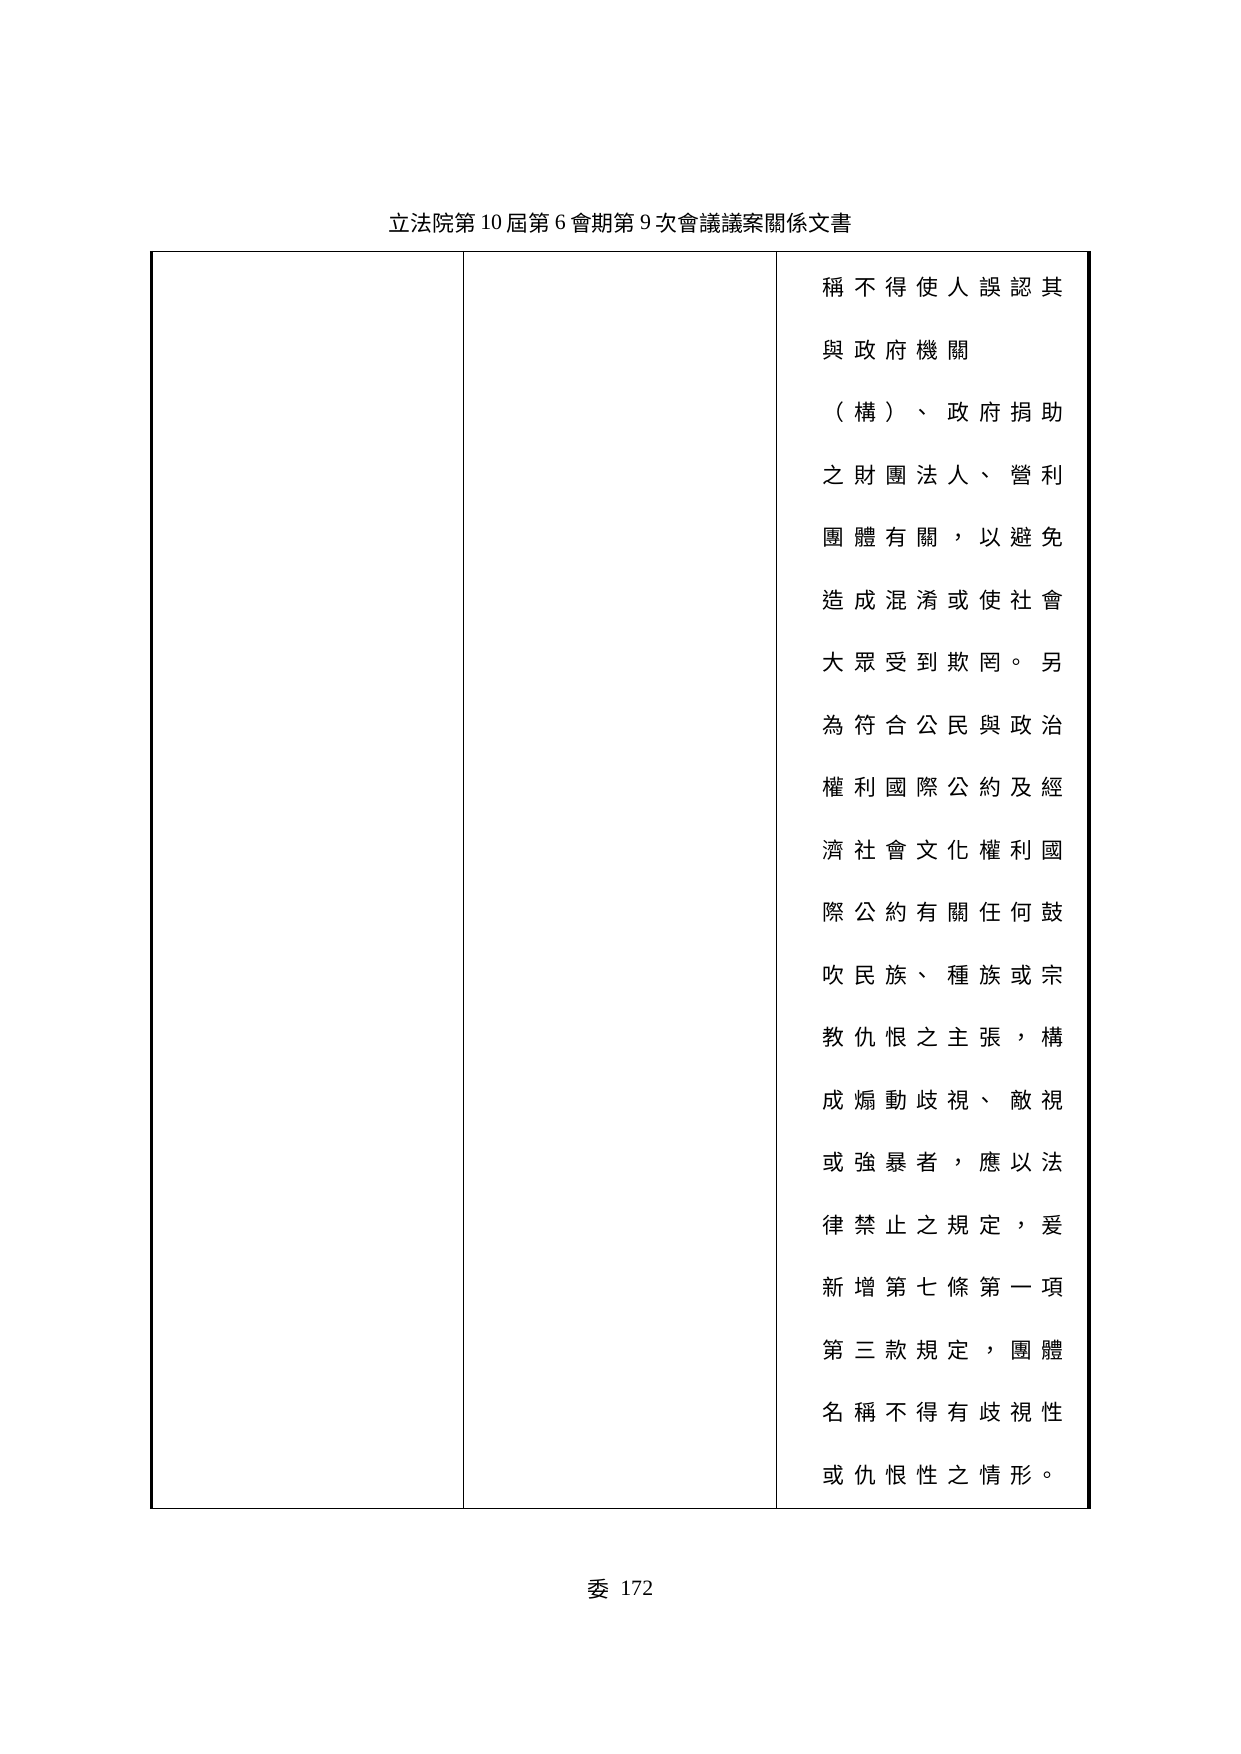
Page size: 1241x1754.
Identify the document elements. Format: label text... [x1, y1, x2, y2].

table_cell 稱不得使人誤認其與政府機關（構）、政府捐助之財團法人、營利團體有關，以避免造成混淆或使社會大眾受到欺罔。另為符合公民與政治權利國際公約及經濟社會文化權利國際公約有關任何鼓吹民族、種族或宗教仇恨之主張，構成煽動歧視、敵視或強暴者，應以法律禁止之規定，爰新增第七條第一項第三款規定，團體名稱不得有歧視性或仇恨性之情形。 [777, 252, 1087, 1508]
table_cell [464, 252, 776, 1508]
table_cell [153, 252, 463, 1508]
